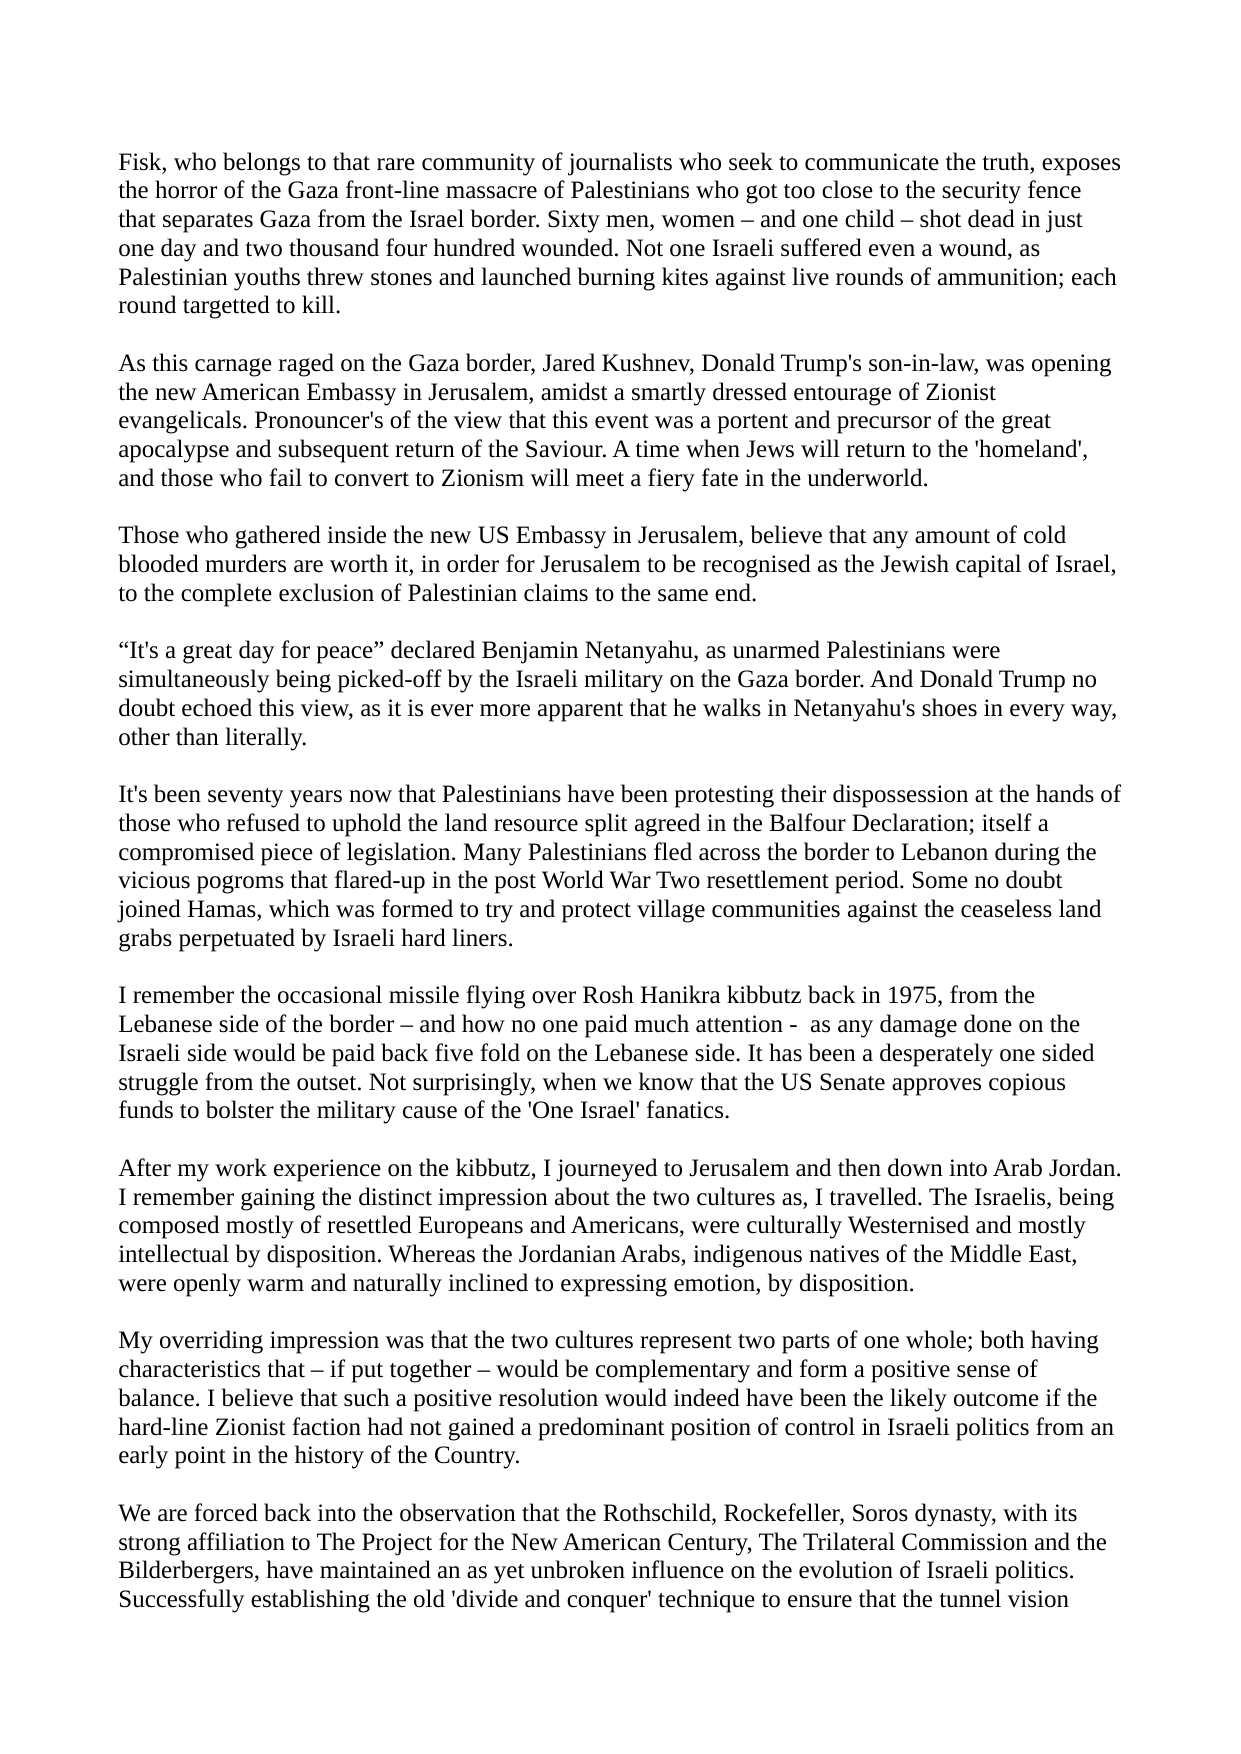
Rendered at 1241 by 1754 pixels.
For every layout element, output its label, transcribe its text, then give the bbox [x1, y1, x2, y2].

text It's been seventy years now that Palestinians have been protesting their dispossession at the hands of those who refused to uphold the land resource split agreed in the Balfour Declaration; itself a compromised piece of legislation. Many Palestinians fled across the border to Lebanon during the vicious pogroms that flared-up in the post World War Two resettlement period. Some no doubt joined Hamas, which was formed to try and protect village communities against the ceaseless land grabs perpetuated by Israeli hard liners. [118, 779, 1122, 952]
text Fisk, who belongs to that rare community of journalists who seek to communicate the truth, exposes the horror of the Gaza front-line massacre of Palestinians who got too close to the security fence that separates Gaza from the Israel border. Sixty men, women – and one child – shot dead in just one day and two thousand four hundred wounded. Not one Israeli suffered even a wound, as Palestinian youths threw stones and launched burning kites against live rounds of ammunition; each round targetted to kill. [118, 147, 1122, 319]
text Those who gathered inside the new US Embassy in Jerusalem, believe that any amount of cold blooded murders are worth it, in order for Jerusalem to be recognised as the Jewish capital of Israel, to the complete exclusion of Palestinian claims to the same end. [118, 521, 1122, 607]
text I remember the occasional missile flying over Rosh Hanikra kibbutz back in 1975, from the Lebanese side of the border – and how no one paid much attention - as any damage done on the Israeli side would be paid back five fold on the Lebanese side. It has been a desperately one sided struggle from the outset. Not surprisingly, when we know that the US Senate approves copious funds to bolster the military cause of the 'One Israel' fanatics. [118, 981, 1122, 1124]
text After my work experience on the kibbutz, I journeyed to Jerusalem and then down into Arab Jordan. I remember gaining the distinct impression about the two cultures as, I travelled. The Israelis, being composed mostly of resettled Europeans and Americans, were culturally Westernised and mostly intellectual by disposition. Whereas the Jordanian Arabs, indigenous natives of the Middle East, were openly warm and naturally inclined to expressing emotion, by disposition. [118, 1153, 1122, 1297]
text My overriding impression was that the two cultures represent two parts of one whole; both having characteristics that – if put together – would be complementary and form a positive sense of balance. I believe that such a positive resolution would indeed have been the likely outcome if the hard-line Zionist faction had not gained a predominant position of control in Israeli politics from an early point in the history of the Country. [118, 1326, 1122, 1469]
text “It's a great day for peace” declared Benjamin Netanyahu, as unarmed Palestinians were simultaneously being picked-off by the Israeli military on the Gaza border. And Donald Trump no doubt echoed this view, as it is ever more apparent that he walks in Netanyahu's shoes in every way, other than literally. [118, 636, 1122, 751]
text As this carnage raged on the Gaza border, Jared Kushnev, Donald Trump's son-in-law, was opening the new American Embassy in Jerusalem, amidst a smartly dressed entourage of Zionist evangelicals. Pronouncer's of the view that this event was a portent and precursor of the great apocalypse and subsequent return of the Saviour. A time when Jews will return to the 'homeland', and those who fail to convert to Zionism will meet a fiery fate in the underworld. [118, 348, 1122, 492]
text We are forced back into the observation that the Rothschild, Rockefeller, Soros dynasty, with its strong affiliation to The Project for the New American Century, The Trilateral Commission and the Bilderbergers, have maintained an as yet unbroken influence on the evolution of Israeli politics. Successfully establishing the old 'divide and conquer' technique to ensure that the tunnel vision [118, 1498, 1122, 1613]
